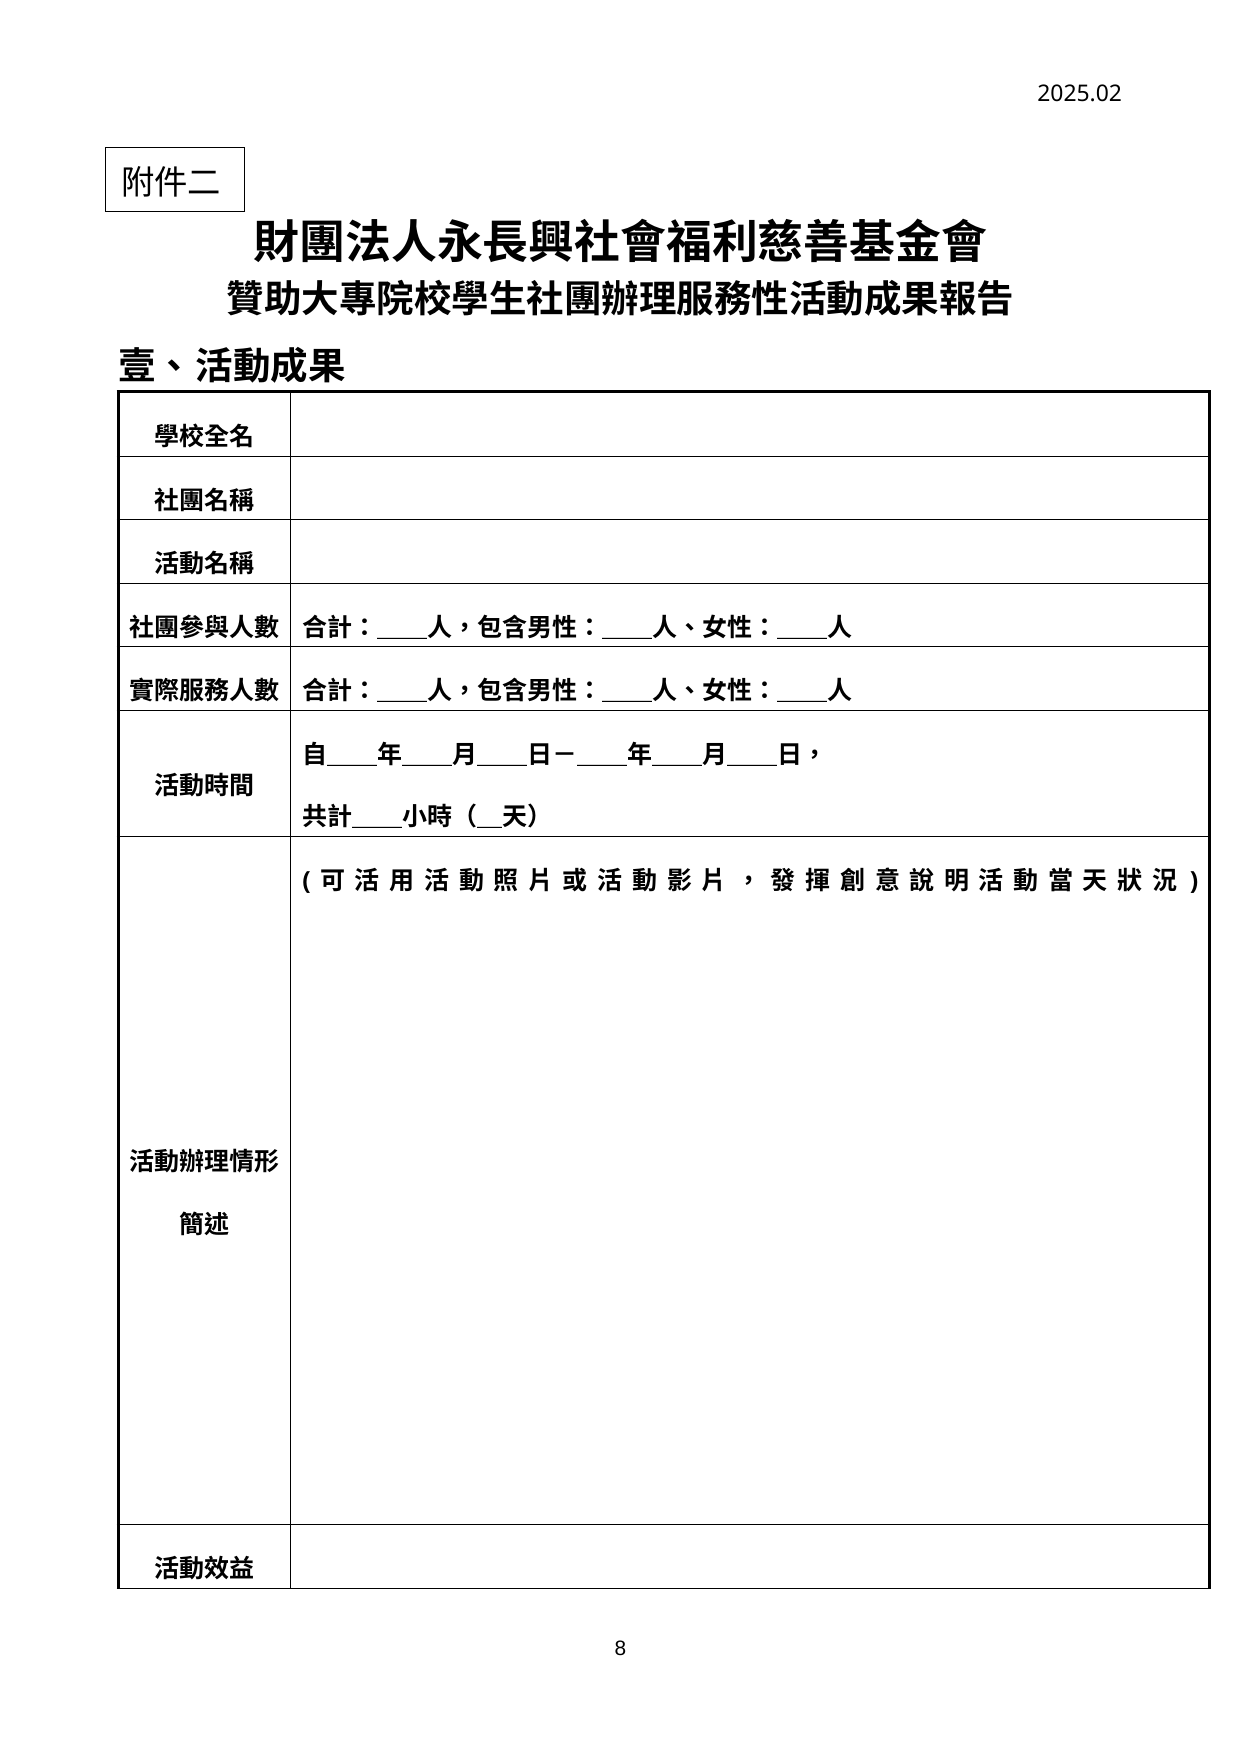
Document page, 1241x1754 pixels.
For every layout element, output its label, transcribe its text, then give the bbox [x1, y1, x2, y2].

table_cell 活動辦理情形 簡述 [120, 837, 290, 1524]
table_header [291, 393, 1208, 456]
table_cell [291, 457, 1208, 519]
text 附件二 [121, 156, 229, 203]
table_cell 合計：＿＿人，包含男性：＿＿人、女性：＿＿人 [291, 647, 1208, 710]
table_cell (可活用活動照片或活動影片，發揮創意說明活動當天狀況) [291, 837, 1208, 1524]
table_header 學校全名 [120, 393, 290, 456]
text 財團法人永長興社會福利慈善基金會 [118, 219, 1122, 269]
table_cell [291, 520, 1208, 583]
table_cell 合計：＿＿人，包含男性：＿＿人、女性：＿＿人 [291, 584, 1208, 646]
table_cell 活動名稱 [120, 520, 290, 583]
table_cell 自＿＿年＿＿月＿＿日－＿＿年＿＿月＿＿日， 共計＿＿小時（＿天） [291, 711, 1208, 836]
table_cell 社團名稱 [120, 457, 290, 519]
table_cell [291, 1525, 1208, 1588]
table_cell 社團參與人數 [120, 584, 290, 646]
list 活動成果 [118, 336, 1122, 390]
table_cell 活動效益 [120, 1525, 290, 1588]
table_cell 活動時間 [120, 711, 290, 836]
text 贊助大專院校學生社團辦理服務性活動成果報告 [118, 269, 1122, 323]
table_cell 實際服務人數 [120, 647, 290, 710]
